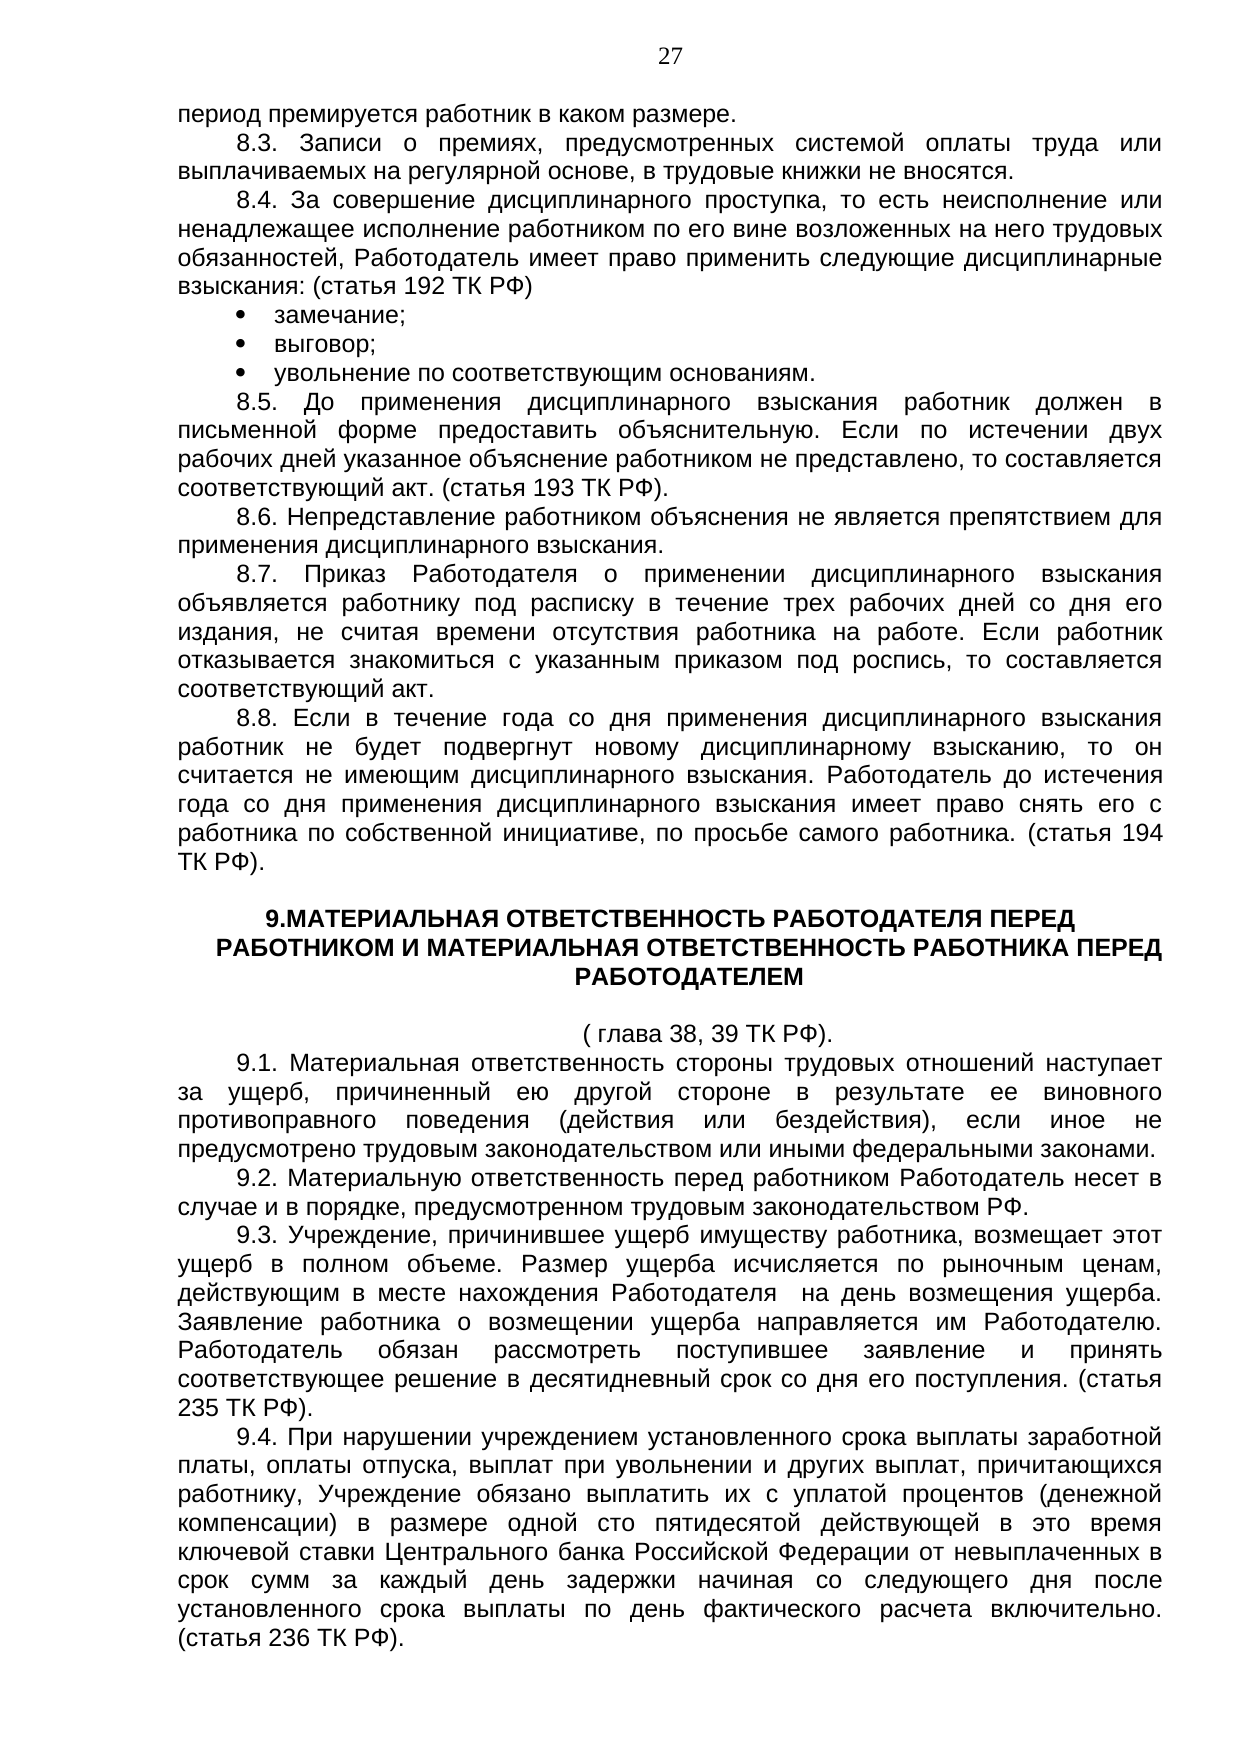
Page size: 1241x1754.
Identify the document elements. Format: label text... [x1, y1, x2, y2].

text 9.3. Учреждение, причинившее ущерб имуществу работника, возмещает этот ущерб в полном объеме. Размер ущерба исчисляется по рыночным ценам, действующим в месте нахождения Работодателя на день возмещения ущерба. Заявление работника о возмещении ущерба направляется им Работодателю. Работодатель обязан рассмотреть поступившее заявление и принять соответствующее решение в десятидневный срок со дня его поступления. (статья 235 ТК РФ). [177, 1220, 1163, 1422]
text 9.2. Материальную ответственность перед работником Работодатель несет в случае и в порядке, предусмотренном трудовым законодательством РФ. [177, 1163, 1163, 1220]
list замечание; [177, 300, 1163, 329]
list увольнение по соответствующим основаниям. [177, 358, 1163, 387]
list выговор; [177, 329, 1163, 358]
text ( глава 38, 39 ТК РФ). [252, 1019, 1163, 1048]
text 8.3. Записи о премиях, предусмотренных системой оплаты труда или выплачиваемых на регулярной основе, в трудовые книжки не вносятся. [177, 128, 1163, 185]
subtitle 9.МАТЕРИАЛЬНАЯ ОТВЕТСТВЕННОСТЬ Работодателя ПЕРЕД РАБОТНИКОМ И МАТЕРИАЛЬНАЯ ОТВЕТСТВЕННОСТЬ РАБОТНИКА ПЕРЕД Работодателем [177, 904, 1163, 990]
text 8.7. Приказ Работодателя о применении дисциплинарного взыскания объявляется работнику под расписку в течение трех рабочих дней со дня его издания, не считая времени отсутствия работника на работе. Если работник отказывается знакомиться с указанным приказом под роспись, то составляется соответствующий акт. [177, 559, 1163, 703]
text период премируется работник в каком размере. [177, 99, 1163, 128]
text 8.5. До применения дисциплинарного взыскания работник должен в письменной форме предоставить объяснительную. Если по истечении двух рабочих дней указанное объяснение работником не представлено, то составляется соответствующий акт. (статья 193 ТК РФ). [177, 387, 1163, 502]
text 8.4. За совершение дисциплинарного проступка, то есть неисполнение или ненадлежащее исполнение работником по его вине возложенных на него трудовых обязанностей, Работодатель имеет право применить следующие дисциплинарные взыскания: (статья 192 ТК РФ) [177, 185, 1163, 300]
text 8.8. Если в течение года со дня применения дисциплинарного взыскания работник не будет подвергнут новому дисциплинарному взысканию, то он считается не имеющим дисциплинарного взыскания. Работодатель до истечения года со дня применения дисциплинарного взыскания имеет право снять его с работника по собственной инициативе, по просьбе самого работника. (статья 194 ТК РФ). [177, 703, 1163, 875]
text 8.6. Непредставление работником объяснения не является препятствием для применения дисциплинарного взыскания. [177, 502, 1163, 559]
text 9.1. Материальная ответственность стороны трудовых отношений наступает за ущерб, причиненный ею другой стороне в результате ее виновного противоправного поведения (действия или бездействия), если иное не предусмотрено трудовым законодательством или иными федеральными законами. [177, 1048, 1163, 1163]
text 9.4. При нарушении учреждением установленного срока выплаты заработной платы, оплаты отпуска, выплат при увольнении и других выплат, причитающихся работнику, Учреждение обязано выплатить их с уплатой процентов (денежной компенсации) в размере одной сто пятидесятой действующей в это время ключевой ставки Центрального банка Российской Федерации от невыплаченных в срок сумм за каждый день задержки начиная со следующего дня после установленного срока выплаты по день фактического расчета включительно. (статья 236 ТК РФ). [177, 1422, 1163, 1652]
